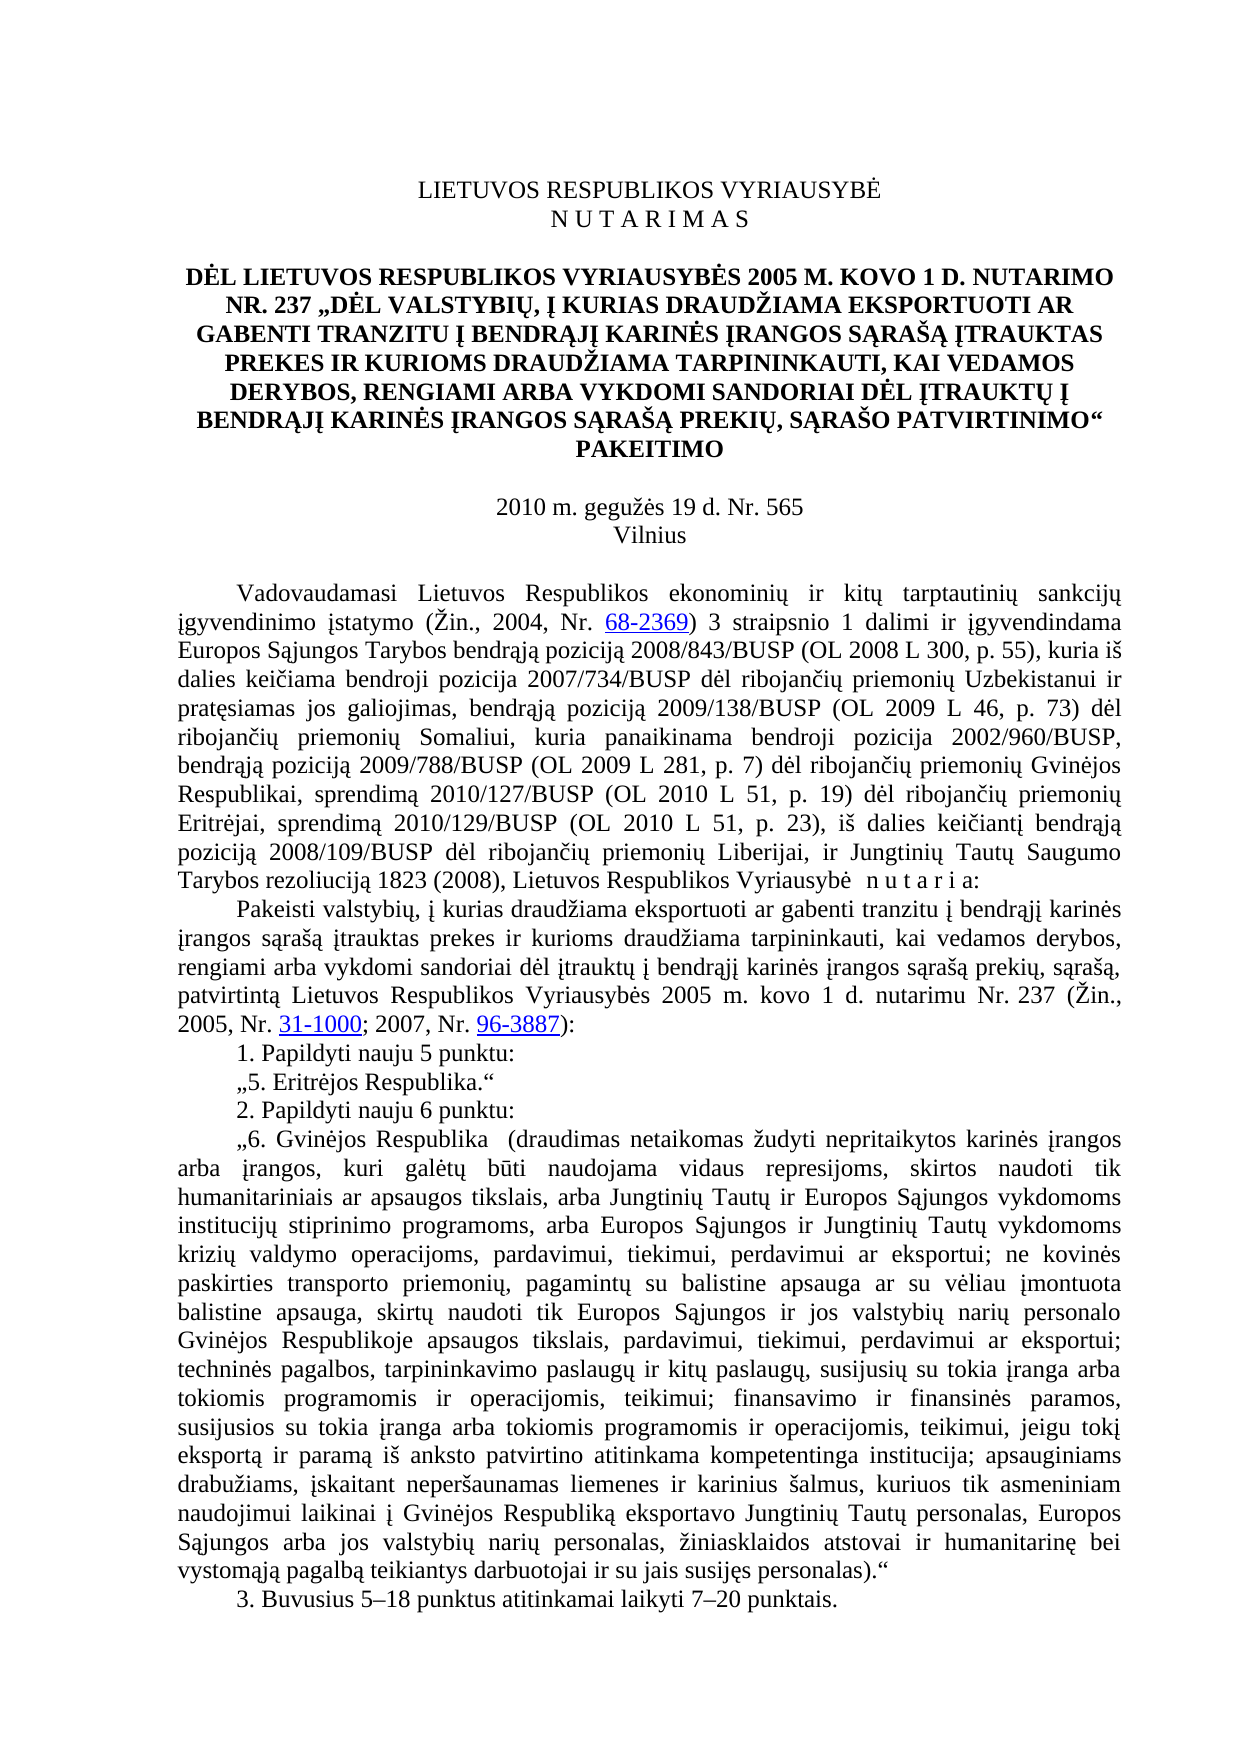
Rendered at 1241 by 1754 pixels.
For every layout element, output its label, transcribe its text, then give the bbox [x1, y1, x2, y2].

text 2010 m. gegužės 19 d. Nr. 565 [177, 492, 1122, 521]
text 1. Papildyti nauju 5 punktu: [177, 1038, 1122, 1067]
text „6. Gvinėjos Respublika (draudimas netaikomas žudyti nepritaikytos karinės įrangos arba įrangos, kuri galėtų būti naudojama vidaus represijoms, skirtos naudoti tik humanitariniais ar apsaugos tikslais, arba Jungtinių Tautų ir Europos Sąjungos vykdomoms institucijų stiprinimo programoms, arba Europos Sąjungos ir Jungtinių Tautų vykdomoms krizių valdymo operacijoms, pardavimui, tiekimui, perdavimui ar eksportui; ne kovinės paskirties transporto priemonių, pagamintų su balistine apsauga ar su vėliau įmontuota balistine apsauga, skirtų naudoti tik Europos Sąjungos ir jos valstybių narių personalo Gvinėjos Respublikoje apsaugos tikslais, pardavimui, tiekimui, perdavimui ar eksportui; techninės pagalbos, tarpininkavimo paslaugų ir kitų paslaugų, susijusių su tokia įranga arba tokiomis programomis ir operacijomis, teikimui; finansavimo ir finansinės paramos, susijusios su tokia įranga arba tokiomis programomis ir operacijomis, teikimui, jeigu tokį eksportą ir paramą iš anksto patvirtino atitinkama kompetentinga institucija; apsauginiams drabužiams, įskaitant neperšaunamas liemenes ir karinius šalmus, kuriuos tik asmeniniam naudojimui laikinai į Gvinėjos Respubliką eksportavo Jungtinių Tautų personalas, Europos Sąjungos arba jos valstybių narių personalas, žiniasklaidos atstovai ir humanitarinę bei vystomąją pagalbą teikiantys darbuotojai ir su jais susijęs personalas).“ [177, 1124, 1122, 1584]
text DĖL Lietuvos Respublikos VyriausybėS 2005 m. kovo 1 d. NUTARIMO Nr. 237 „DĖL VALSTYBIŲ, Į KURIAS DRAUDŽIAMA EKSPORTUOTI AR GABENTI TRANZITU Į BENDRĄJĮ KARINĖS ĮRANGOS SĄRAŠĄ ĮTRAUKTAS PREKES IR KURIOMS DRAUDŽIAMA TARPININKAUTI, KAI VEDAMOS DERYBOS, RENGIAMI ARBA VYKDOMI SANDORIAI DĖL ĮTRAUKTŲ Į BENDRĄJĮ KARINĖS ĮRANGOS SĄRAŠĄ PREKIŲ, SĄRAŠO PATVIRTINIMO“ pakeitimo [177, 262, 1122, 463]
text NUTARIMAS [177, 204, 1122, 233]
text Lietuvos Respublikos Vyriausybė [177, 176, 1122, 204]
text 2. Papildyti nauju 6 punktu: [177, 1096, 1122, 1124]
text 3. Buvusius 5–18 punktus atitinkamai laikyti 7–20 punktais. [177, 1584, 1122, 1613]
text Vadovaudamasi Lietuvos Respublikos ekonominių ir kitų tarptautinių sankcijų įgyvendinimo įstatymo (Žin., 2004, Nr. 68-2369) 3 straipsnio 1 dalimi ir įgyvendindama Europos Sąjungos Tarybos bendrąją poziciją 2008/843/BUSP (OL 2008 L 300, p. 55), kuria iš dalies keičiama bendroji pozicija 2007/734/BUSP dėl ribojančių priemonių Uzbekistanui ir pratęsiamas jos galiojimas, bendrąją poziciją 2009/138/BUSP (OL 2009 L 46, p. 73) dėl ribojančių priemonių Somaliui, kuria panaikinama bendroji pozicija 2002/960/BUSP, bendrąją poziciją 2009/788/BUSP (OL 2009 L 281, p. 7) dėl ribojančių priemonių Gvinėjos Respublikai, sprendimą 2010/127/BUSP (OL 2010 L 51, p. 19) dėl ribojančių priemonių Eritrėjai, sprendimą 2010/129/BUSP (OL 2010 L 51, p. 23), iš dalies keičiantį bendrąją poziciją 2008/109/BUSP dėl ribojančių priemonių Liberijai, ir Jungtinių Tautų Saugumo Tarybos rezoliuciją 1823 (2008), Lietuvos Respublikos Vyriausybė nutaria: [177, 578, 1122, 894]
text „5. Eritrėjos Respublika.“ [177, 1067, 1122, 1096]
text Pakeisti valstybių, į kurias draudžiama eksportuoti ar gabenti tranzitu į bendrąjį karinės įrangos sąrašą įtrauktas prekes ir kurioms draudžiama tarpininkauti, kai vedamos derybos, rengiami arba vykdomi sandoriai dėl įtrauktų į bendrąjį karinės įrangos sąrašą prekių, sąrašą, patvirtintą Lietuvos Respublikos Vyriausybės 2005 m. kovo 1 d. nutarimu Nr. 237 (Žin., 2005, Nr. 31-1000; 2007, Nr. 96-3887): [177, 894, 1122, 1038]
text Vilnius [177, 521, 1122, 549]
